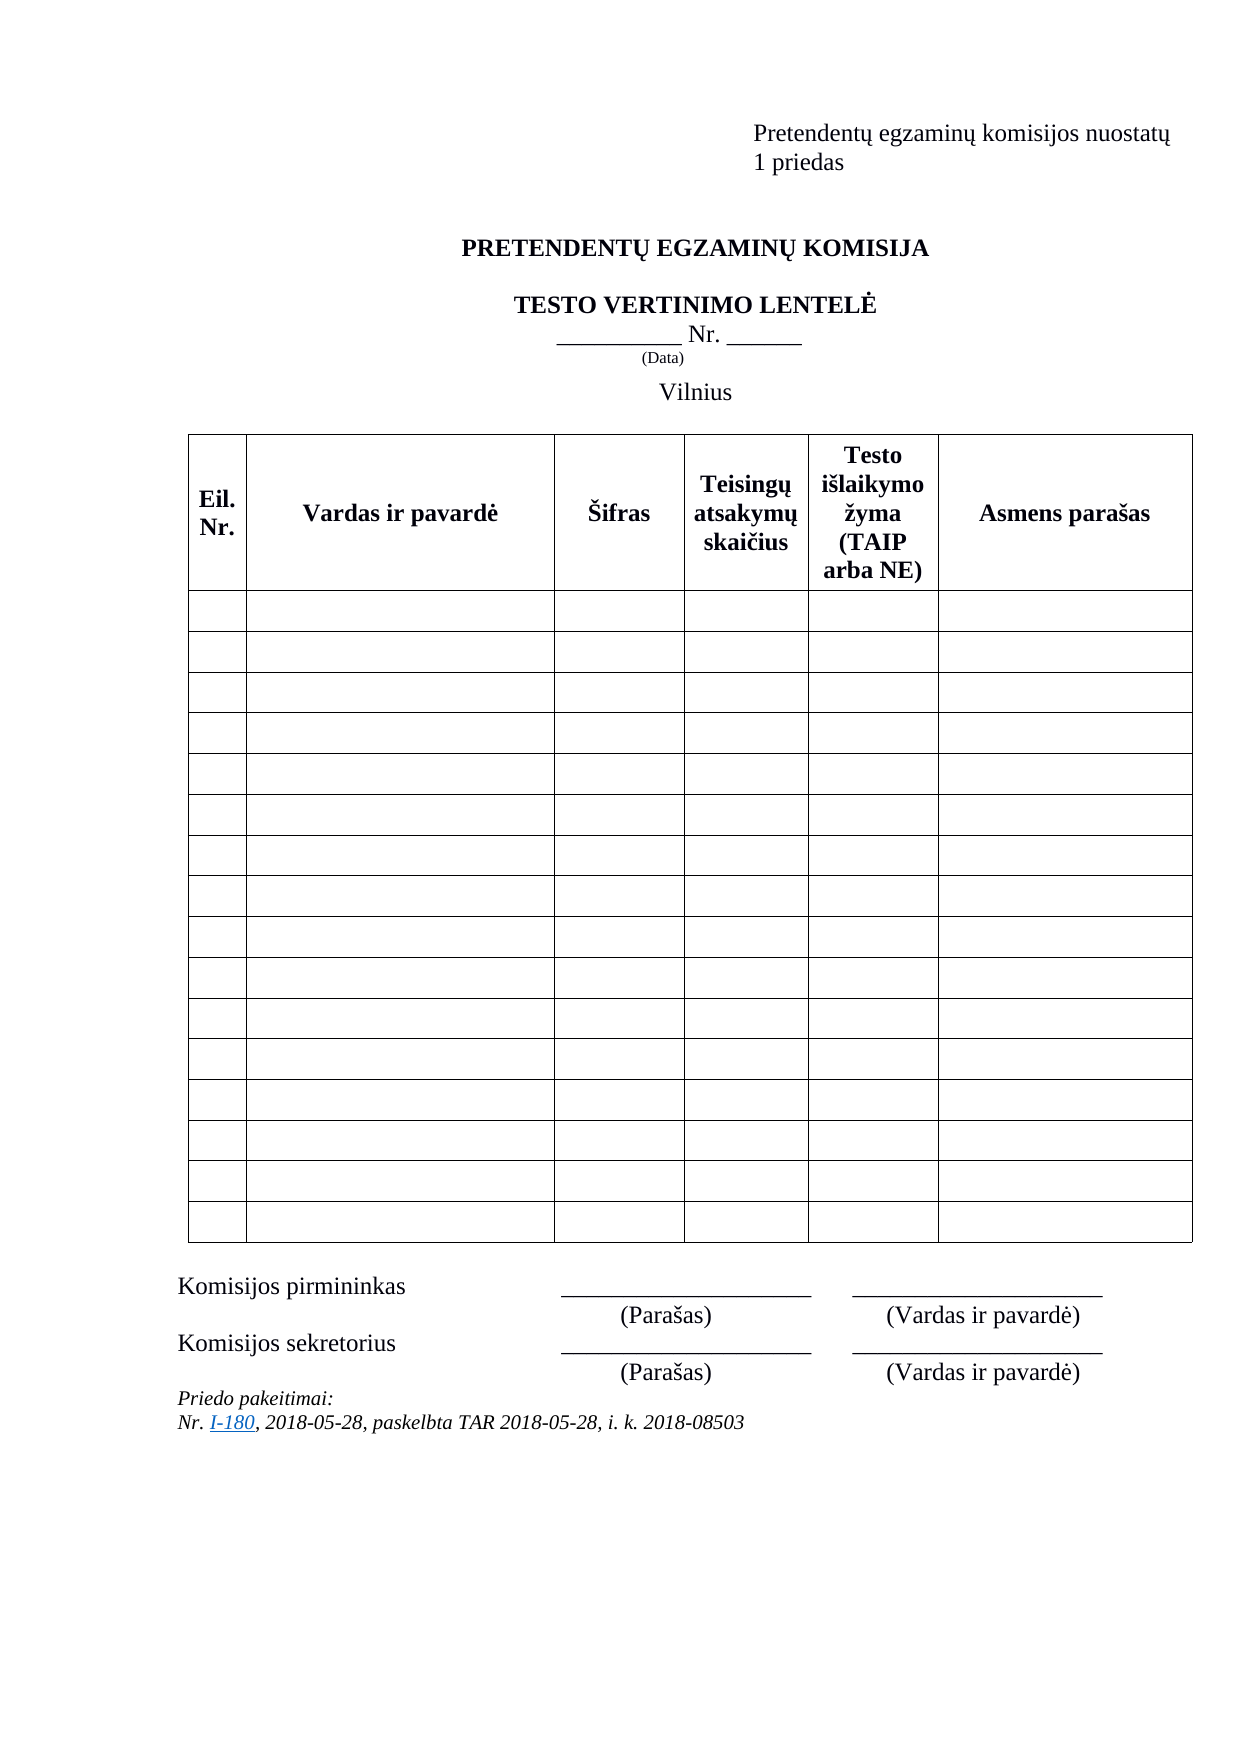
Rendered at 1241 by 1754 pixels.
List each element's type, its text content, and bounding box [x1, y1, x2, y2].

table_cell [247, 1039, 554, 1079]
table_cell [555, 958, 684, 997]
table_cell [939, 917, 1192, 957]
text Priedo pakeitimai: [177, 1386, 1181, 1410]
table_cell [809, 1039, 938, 1079]
table_cell [685, 795, 808, 834]
text Pretendentų egzaminų komisijos nuostatų [753, 118, 1181, 147]
table_cell [939, 754, 1192, 794]
table_cell [189, 591, 246, 631]
table_cell [939, 958, 1192, 997]
table_cell [189, 876, 246, 916]
text Vilnius [177, 377, 1181, 406]
text Komisijos pirmininkas ____________________ ____________________ [177, 1271, 1181, 1300]
table_cell [555, 917, 684, 957]
table_cell [555, 795, 684, 834]
table_cell [939, 1039, 1192, 1079]
text TESTO VERTINIMO LENTELĖ [177, 291, 1181, 319]
table_cell [189, 1080, 246, 1119]
table_cell [939, 1080, 1192, 1119]
table_cell [685, 754, 808, 794]
table_cell [555, 1202, 684, 1242]
table_cell [189, 958, 246, 997]
table_cell [685, 836, 808, 875]
table_cell [809, 958, 938, 997]
table_cell [247, 591, 554, 631]
table_cell [247, 999, 554, 1038]
text (Data) [177, 348, 1181, 377]
table_cell [189, 632, 246, 672]
table_cell [247, 632, 554, 672]
table_cell [247, 958, 554, 997]
table_header Eil. Nr. [189, 435, 246, 590]
table_cell [685, 632, 808, 672]
table_cell [555, 591, 684, 631]
table_cell [809, 876, 938, 916]
table_cell [555, 876, 684, 916]
table_cell [189, 673, 246, 712]
table_cell [939, 713, 1192, 753]
text __________ Nr. ______ [177, 319, 1181, 348]
table_cell [939, 1161, 1192, 1201]
text Nr. I-180, 2018-05-28, paskelbta TAR 2018-05-28, i. k. 2018-08503 [177, 1410, 1181, 1434]
table_cell [939, 999, 1192, 1038]
table_cell [247, 1121, 554, 1160]
table_cell [809, 917, 938, 957]
table_cell [939, 673, 1192, 712]
table_cell [685, 1202, 808, 1242]
table_cell [809, 999, 938, 1038]
table_cell [189, 1121, 246, 1160]
table_cell [685, 958, 808, 997]
table_cell [189, 1161, 246, 1201]
table_cell [555, 1080, 684, 1119]
table_cell [685, 673, 808, 712]
table_cell [939, 1202, 1192, 1242]
table_cell [939, 836, 1192, 875]
table_cell [809, 1202, 938, 1242]
table_header Šifras [555, 435, 684, 590]
table_cell [809, 836, 938, 875]
table_cell [189, 713, 246, 753]
table_cell [247, 1161, 554, 1201]
table_cell [189, 754, 246, 794]
table_header Teisingų atsakymų skaičius [685, 435, 808, 590]
text (Parašas) (Vardas ir pavardė) [177, 1300, 1181, 1328]
table_header Vardas ir pavardė [247, 435, 554, 590]
table_cell [247, 1202, 554, 1242]
table_cell [189, 999, 246, 1038]
table_cell [189, 795, 246, 834]
text Komisijos sekretorius ____________________ ____________________ [177, 1328, 1181, 1357]
table_cell [809, 1121, 938, 1160]
table_cell [555, 754, 684, 794]
table_cell [555, 1121, 684, 1160]
table_cell [685, 1161, 808, 1201]
table_cell [555, 836, 684, 875]
table_cell [685, 917, 808, 957]
table_cell [555, 1161, 684, 1201]
table_cell [685, 1080, 808, 1119]
table_cell [939, 591, 1192, 631]
table_cell [809, 1161, 938, 1201]
table_cell [247, 795, 554, 834]
table_cell [809, 754, 938, 794]
table_cell [685, 713, 808, 753]
table_cell [189, 836, 246, 875]
table_header Testo išlaikymo žyma (TAIP arba NE) [809, 435, 938, 590]
table_cell [189, 1202, 246, 1242]
table_cell [809, 713, 938, 753]
table_header Asmens parašas [939, 435, 1192, 590]
table_cell [685, 876, 808, 916]
text PRETENDENTŲ EGZAMINŲ KOMISIJA [177, 233, 1181, 262]
table_cell [247, 917, 554, 957]
table_cell [809, 591, 938, 631]
table_cell [685, 1039, 808, 1079]
table_cell [247, 713, 554, 753]
table_cell [939, 876, 1192, 916]
table_cell [555, 1039, 684, 1079]
table_cell [189, 1039, 246, 1079]
table_cell [555, 999, 684, 1038]
table_cell [247, 673, 554, 712]
table_cell [247, 1080, 554, 1119]
table_cell [809, 1080, 938, 1119]
table_cell [555, 632, 684, 672]
text 1 priedas [753, 147, 1181, 176]
table_cell [685, 1121, 808, 1160]
table_cell [685, 591, 808, 631]
table_cell [809, 795, 938, 834]
table_cell [555, 713, 684, 753]
table_cell [939, 795, 1192, 834]
text (Parašas) (Vardas ir pavardė) [620, 1357, 1181, 1386]
table_cell [555, 673, 684, 712]
table_cell [939, 1121, 1192, 1160]
table_cell [247, 754, 554, 794]
table_cell [809, 673, 938, 712]
table_cell [189, 917, 246, 957]
table_cell [685, 999, 808, 1038]
table_cell [809, 632, 938, 672]
table_cell [247, 836, 554, 875]
table_cell [247, 876, 554, 916]
table_cell [939, 632, 1192, 672]
